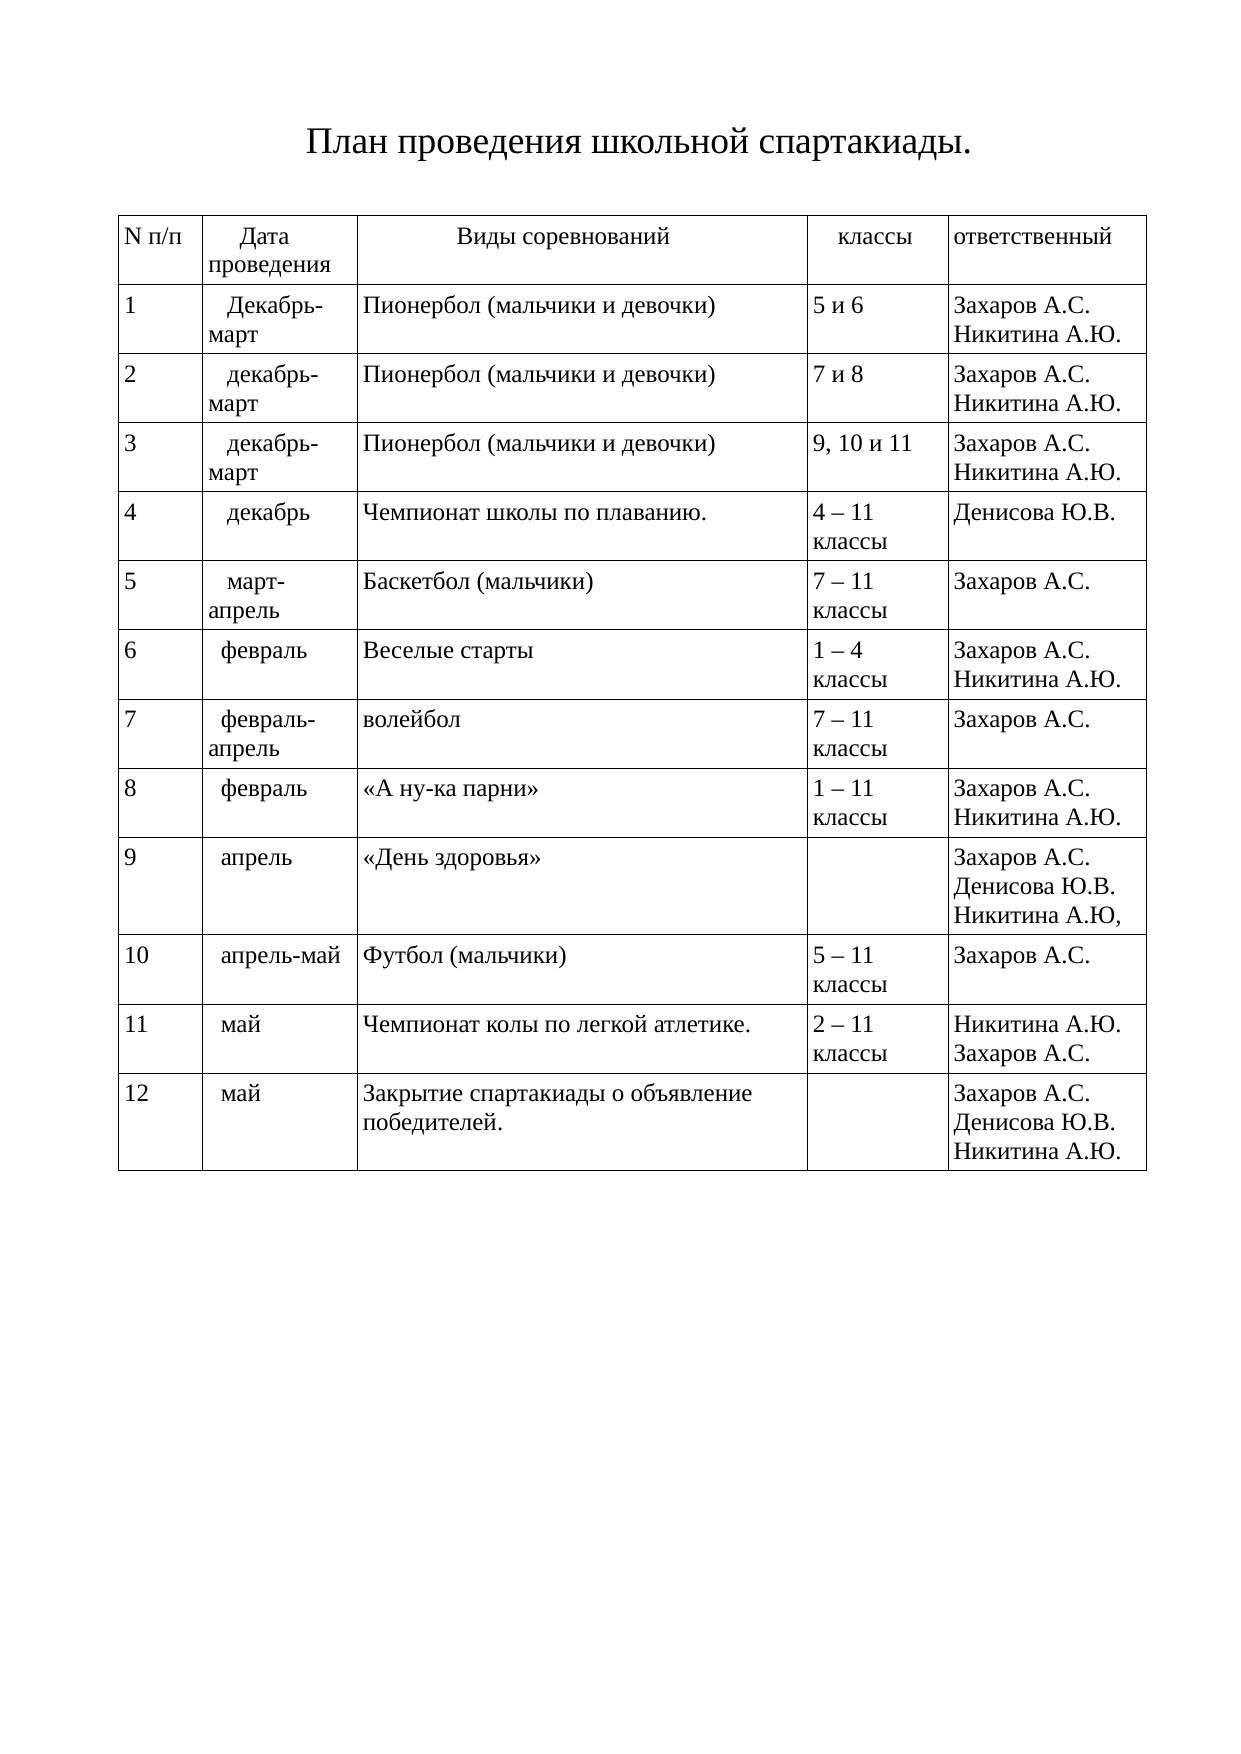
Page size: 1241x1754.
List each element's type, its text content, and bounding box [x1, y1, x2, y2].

table_cell апрель-май [203, 935, 357, 1003]
table_cell 4 – 11 классы [808, 492, 948, 560]
table_cell «А ну-ка парни» [358, 769, 807, 837]
table_cell 12 [119, 1074, 202, 1170]
table_cell апрель [203, 838, 357, 934]
table_cell Захаров А.С. Никитина А.Ю. [949, 769, 1146, 837]
table_cell 1 [119, 285, 202, 353]
table_cell Захаров А.С. Денисова Ю.В. Никитина А.Ю. [949, 1074, 1146, 1170]
table_cell 7 и 8 [808, 354, 948, 422]
table_cell Веселые старты [358, 630, 807, 698]
table_cell 2 [119, 354, 202, 422]
table_cell май [203, 1005, 357, 1072]
table_cell 10 [119, 935, 202, 1003]
table_cell 7 [119, 700, 202, 767]
table_cell 1 – 4 классы [808, 630, 948, 698]
table_cell «День здоровья» [358, 838, 807, 934]
table_cell Захаров А.С. Денисова Ю.В. Никитина А.Ю, [949, 838, 1146, 934]
table_cell Закрытие спартакиады о объявление победителей. [358, 1074, 807, 1170]
table_cell Захаров А.С. [949, 561, 1146, 629]
table_cell волейбол [358, 700, 807, 767]
table_cell Баскетбол (мальчики) [358, 561, 807, 629]
table_cell 8 [119, 769, 202, 837]
table_cell [808, 838, 948, 934]
table_cell Пионербол (мальчики и девочки) [358, 423, 807, 491]
table_cell 5 [119, 561, 202, 629]
table_cell 3 [119, 423, 202, 491]
table_cell февраль-апрель [203, 700, 357, 767]
table_cell декабрь-март [203, 354, 357, 422]
table_cell февраль [203, 769, 357, 837]
table_cell Никитина А.Ю. Захаров А.С. [949, 1005, 1146, 1072]
table_cell 2 – 11 классы [808, 1005, 948, 1072]
table_cell 5 и 6 [808, 285, 948, 353]
table_cell март-апрель [203, 561, 357, 629]
table_cell 4 [119, 492, 202, 560]
table_cell Пионербол (мальчики и девочки) [358, 354, 807, 422]
table_header классы [808, 216, 948, 284]
text План проведения школьной спартакиады. [118, 118, 1122, 161]
table_header Виды соревнований [358, 216, 807, 284]
table_cell 7 – 11 классы [808, 561, 948, 629]
table_cell Захаров А.С. Никитина А.Ю. [949, 423, 1146, 491]
table_cell Денисова Ю.В. [949, 492, 1146, 560]
table_cell Футбол (мальчики) [358, 935, 807, 1003]
table_header ответственный [949, 216, 1146, 284]
table_cell Чемпионат школы по плаванию. [358, 492, 807, 560]
table_cell 5 – 11 классы [808, 935, 948, 1003]
table_cell Захаров А.С. Никитина А.Ю. [949, 354, 1146, 422]
table_cell [808, 1074, 948, 1170]
table_cell Чемпионат колы по легкой атлетике. [358, 1005, 807, 1072]
table_cell Захаров А.С. Никитина А.Ю. [949, 285, 1146, 353]
table_cell май [203, 1074, 357, 1170]
table_cell 6 [119, 630, 202, 698]
table_cell Декабрь- март [203, 285, 357, 353]
table_cell Пионербол (мальчики и девочки) [358, 285, 807, 353]
table_cell Захаров А.С. Никитина А.Ю. [949, 630, 1146, 698]
table_header Дата проведения [203, 216, 357, 284]
table_cell 1 – 11 классы [808, 769, 948, 837]
table_header N п/п [119, 216, 202, 284]
table_cell Захаров А.С. [949, 935, 1146, 1003]
table_cell Захаров А.С. [949, 700, 1146, 767]
table_cell 9, 10 и 11 [808, 423, 948, 491]
table_cell декабрь-март [203, 423, 357, 491]
table_cell 7 – 11 классы [808, 700, 948, 767]
table_cell 9 [119, 838, 202, 934]
table_cell 11 [119, 1005, 202, 1072]
table_cell февраль [203, 630, 357, 698]
table_cell декабрь [203, 492, 357, 560]
